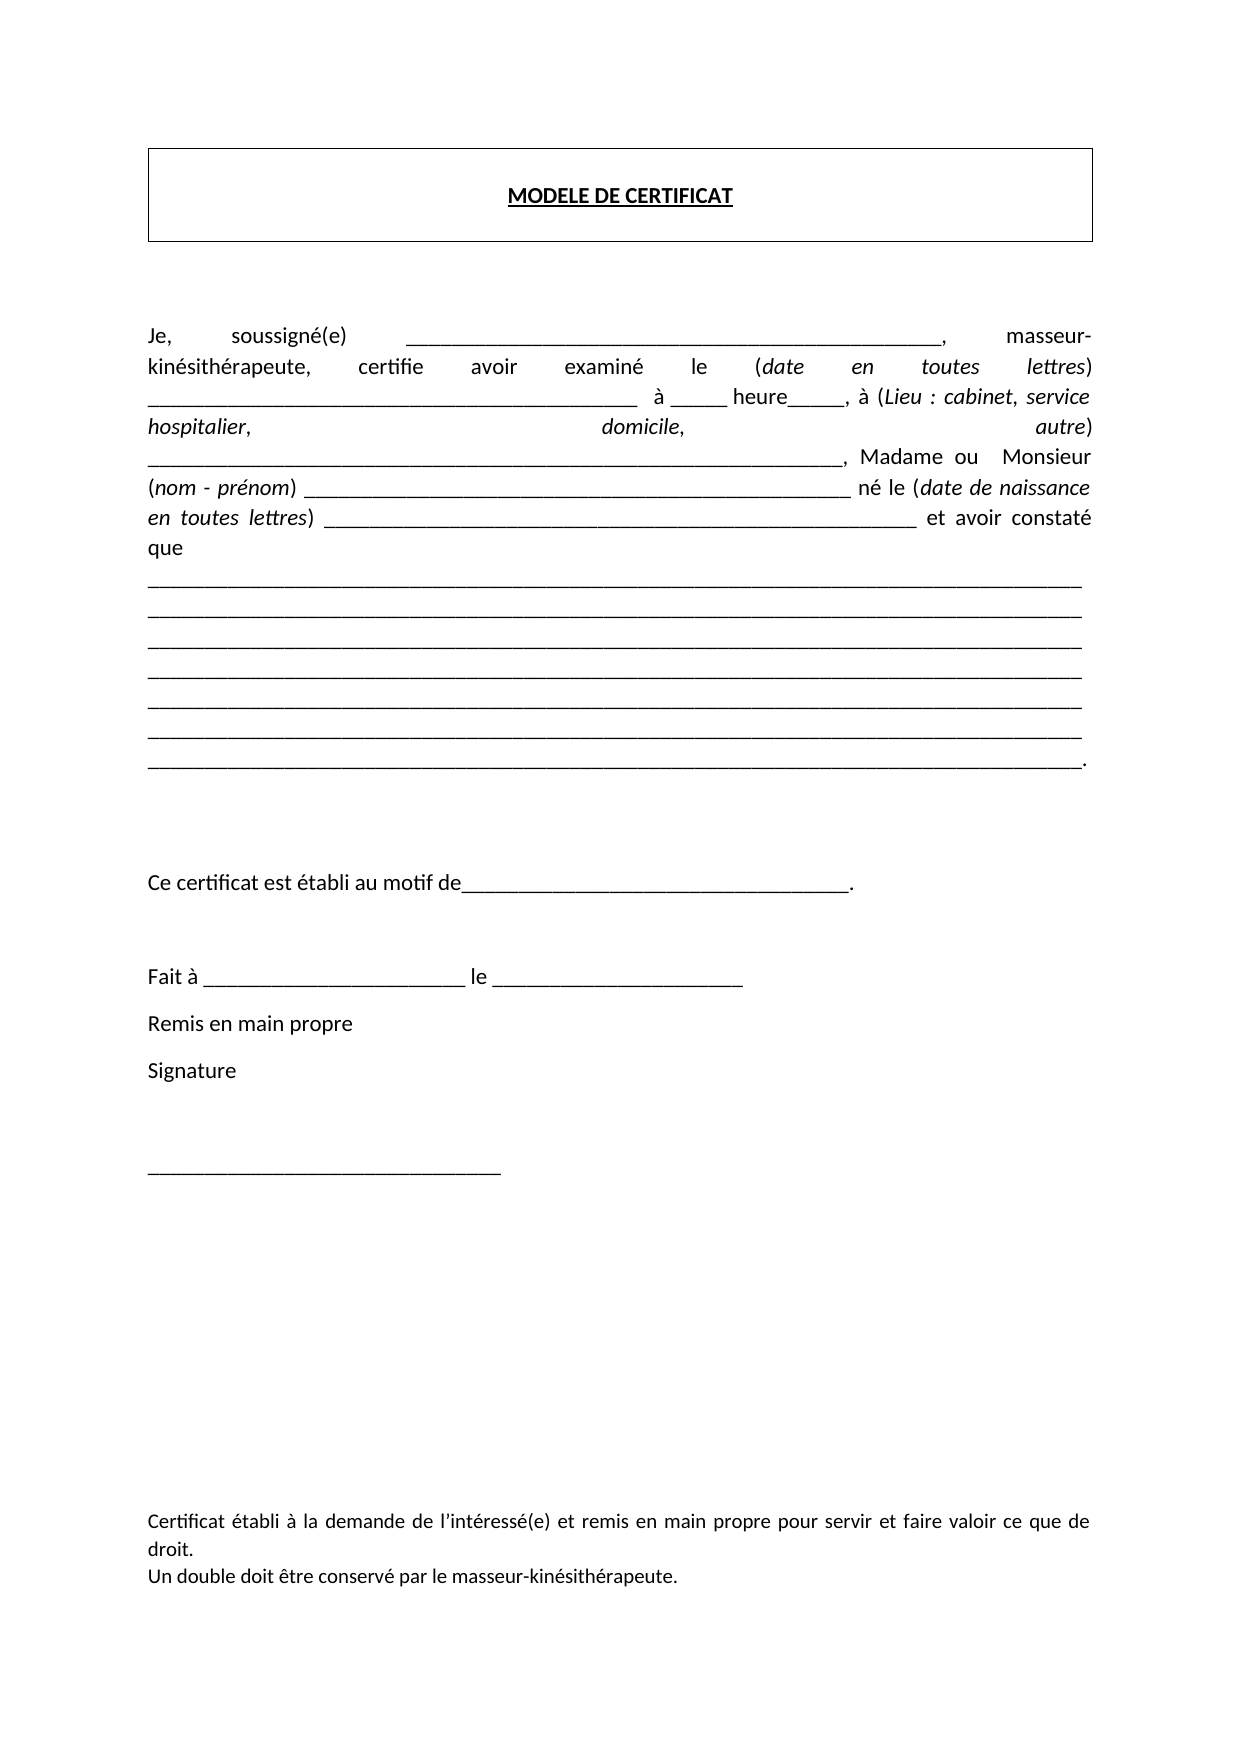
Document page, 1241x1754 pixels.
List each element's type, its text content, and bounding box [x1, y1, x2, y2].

text Signature [148, 1056, 1093, 1084]
text MODELE DE CERTIFICAT [149, 178, 1092, 209]
text Un double doit être conservé par le masseur-kinésithérapeute. [148, 1563, 1093, 1589]
text _______________________________ [148, 1150, 1093, 1178]
text Fait à _______________________ le ______________________ [148, 962, 1093, 990]
text Ce certificat est établi au motif de__________________________________. [148, 868, 1093, 896]
text Remis en main propre [148, 1009, 1093, 1037]
text Je, soussigné(e) _______________________________________________, masseur-kinésithérapeute, certifie avoir examiné le (date en toutes lettres) ___________________________________________ à _____ heure_____, à (Lieu : cabinet, service hospitalier, domicile, autre) _____________________________________________________________, Madame ou Monsieur (nom - prénom) ________________________________________________ né le (date de naissance en toutes lettres) ____________________________________________________ et avoir constaté que __________________________________________________________________________________ ____________________________________________________________________________________________________________________________________________________________________________________________________________________________________________________________________________________________________________________________________________________________________________________________________________________________________________________________________________________________________________. [148, 322, 1093, 772]
text Certificat établi à la demande de l’intéressé(e) et remis en main propre pour servir et faire valoir ce que de droit. [148, 1509, 1093, 1561]
